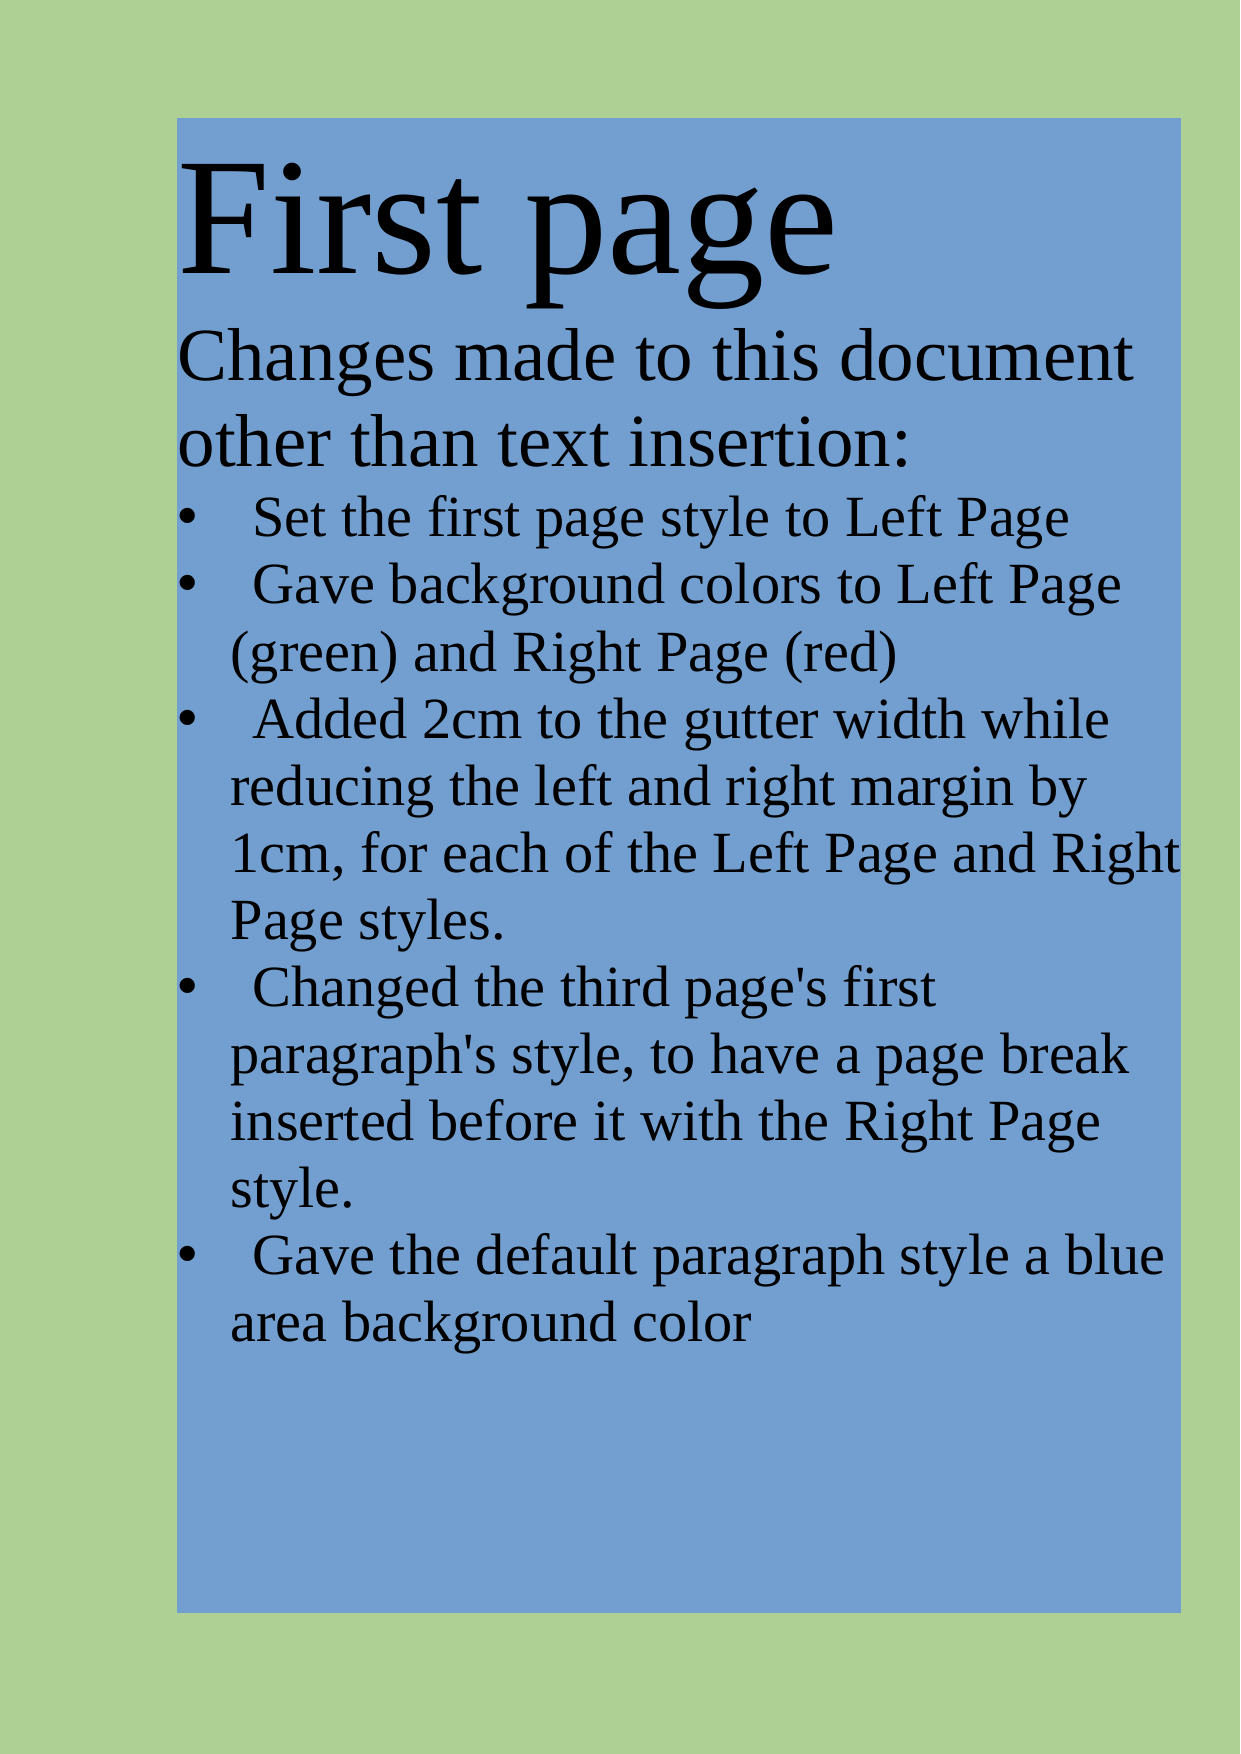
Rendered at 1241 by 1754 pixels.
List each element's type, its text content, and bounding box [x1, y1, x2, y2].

list Changed the third page's first paragraph's style, to have a page break inserted before it with the Right Page style. [177, 952, 1181, 1220]
list Added 2cm to the gutter width while reducing the left and right margin by 1cm, for each of the Left Page and Right Page styles. [177, 683, 1181, 952]
list Gave the default paragraph style a blue area background color [177, 1220, 1181, 1354]
list Gave background colors to Left Page (green) and Right Page (red) [177, 549, 1181, 683]
list Set the first page style to Left Page [177, 482, 1181, 549]
text First page Changes made to this document other than text insertion: [177, 118, 1181, 482]
